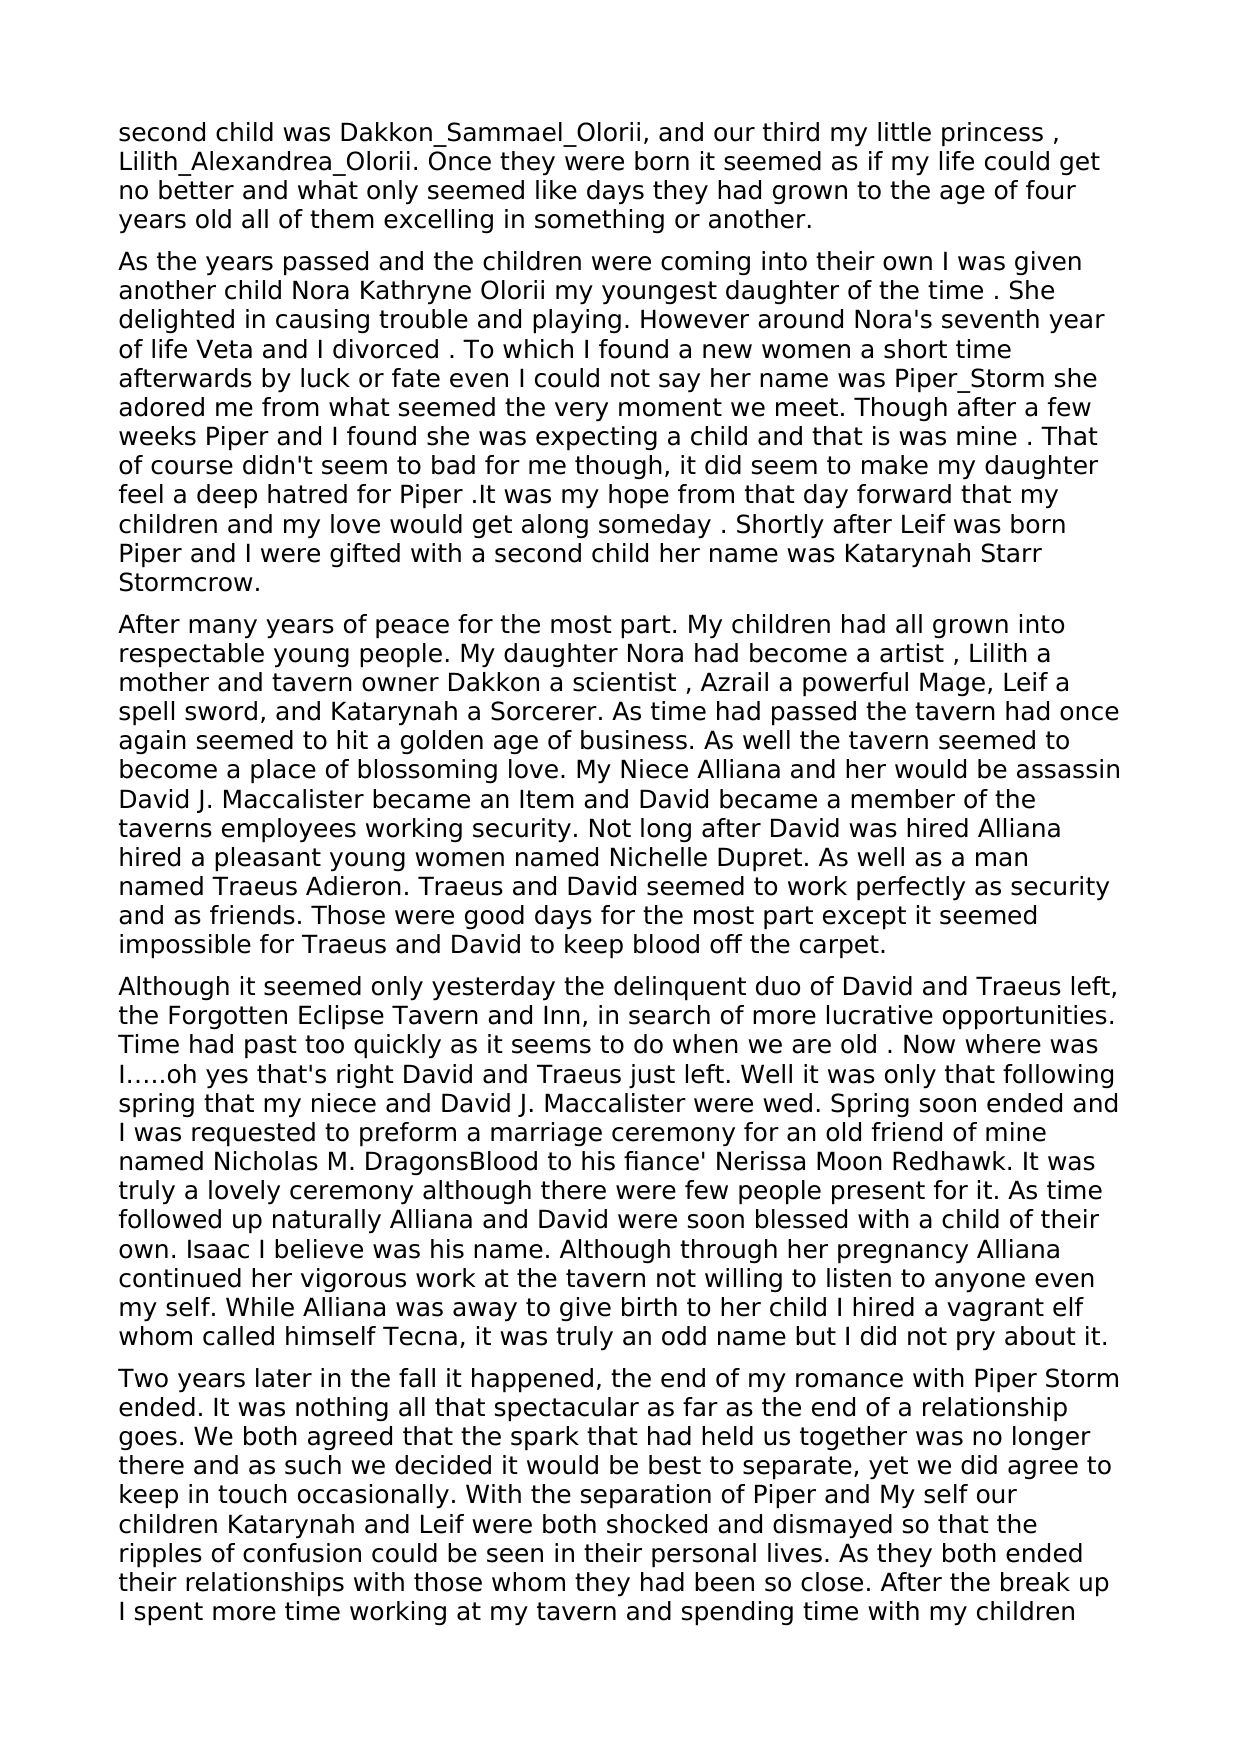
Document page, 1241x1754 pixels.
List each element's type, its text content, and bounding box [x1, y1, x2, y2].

text As the years passed and the children were coming into their own I was given another child Nora Kathryne Olorii my youngest daughter of the time . She delighted in causing trouble and playing. However around Nora's seventh year of life Veta and I divorced . To which I found a new women a short time afterwards by luck or fate even I could not say her name was Piper_Storm she adored me from what seemed the very moment we meet. Though after a few weeks Piper and I found she was expecting a child and that is was mine . That of course didn't seem to bad for me though, it did seem to make my daughter feel a deep hatred for Piper .It was my hope from that day forward that my children and my love would get along someday . Shortly after Leif was born Piper and I were gifted with a second child her name was Katarynah Starr Stormcrow. [118, 247, 1122, 597]
text After many years of peace for the most part. My children had all grown into respectable young people. My daughter Nora had become a artist , Lilith a mother and tavern owner Dakkon a scientist , Azrail a powerful Mage, Leif a spell sword, and Katarynah a Sorcerer. As time had passed the tavern had once again seemed to hit a golden age of business. As well the tavern seemed to become a place of blossoming love. My Niece Alliana and her would be assassin David J. Maccalister became an Item and David became a member of the taverns employees working security. Not long after David was hired Alliana hired a pleasant young women named Nichelle Dupret. As well as a man named Traeus Adieron. Traeus and David seemed to work perfectly as security and as friends. Those were good days for the most part except it seemed impossible for Traeus and David to keep blood off the carpet. [118, 610, 1122, 960]
text Two years later in the fall it happened, the end of my romance with Piper Storm ended. It was nothing all that spectacular as far as the end of a relationship goes. We both agreed that the spark that had held us together was no longer there and as such we decided it would be best to separate, yet we did agree to keep in touch occasionally. With the separation of Piper and My self our children Katarynah and Leif were both shocked and dismayed so that the ripples of confusion could be seen in their personal lives. As they both ended their relationships with those whom they had been so close. After the break up I spent more time working at my tavern and spending time with my children [118, 1364, 1122, 1626]
text second child was Dakkon_Sammael_Olorii, and our third my little princess , Lilith_Alexandrea_Olorii. Once they were born it seemed as if my life could get no better and what only seemed like days they had grown to the age of four years old all of them excelling in something or another. [118, 118, 1122, 235]
text Although it seemed only yesterday the delinquent duo of David and Traeus left, the Forgotten Eclipse Tavern and Inn, in search of more lucrative opportunities. Time had past too quickly as it seems to do when we are old . Now where was I…..oh yes that's right David and Traeus just left. Well it was only that following spring that my niece and David J. Maccalister were wed. Spring soon ended and I was requested to preform a marriage ceremony for an old friend of mine named Nicholas M. DragonsBlood to his fiance' Nerissa Moon Redhawk. It was truly a lovely ceremony although there were few people present for it. As time followed up naturally Alliana and David were soon blessed with a child of their own. Isaac I believe was his name. Although through her pregnancy Alliana continued her vigorous work at the tavern not willing to listen to anyone even my self. While Alliana was away to give birth to her child I hired a vagrant elf whom called himself Tecna, it was truly an odd name but I did not pry about it. [118, 972, 1122, 1351]
